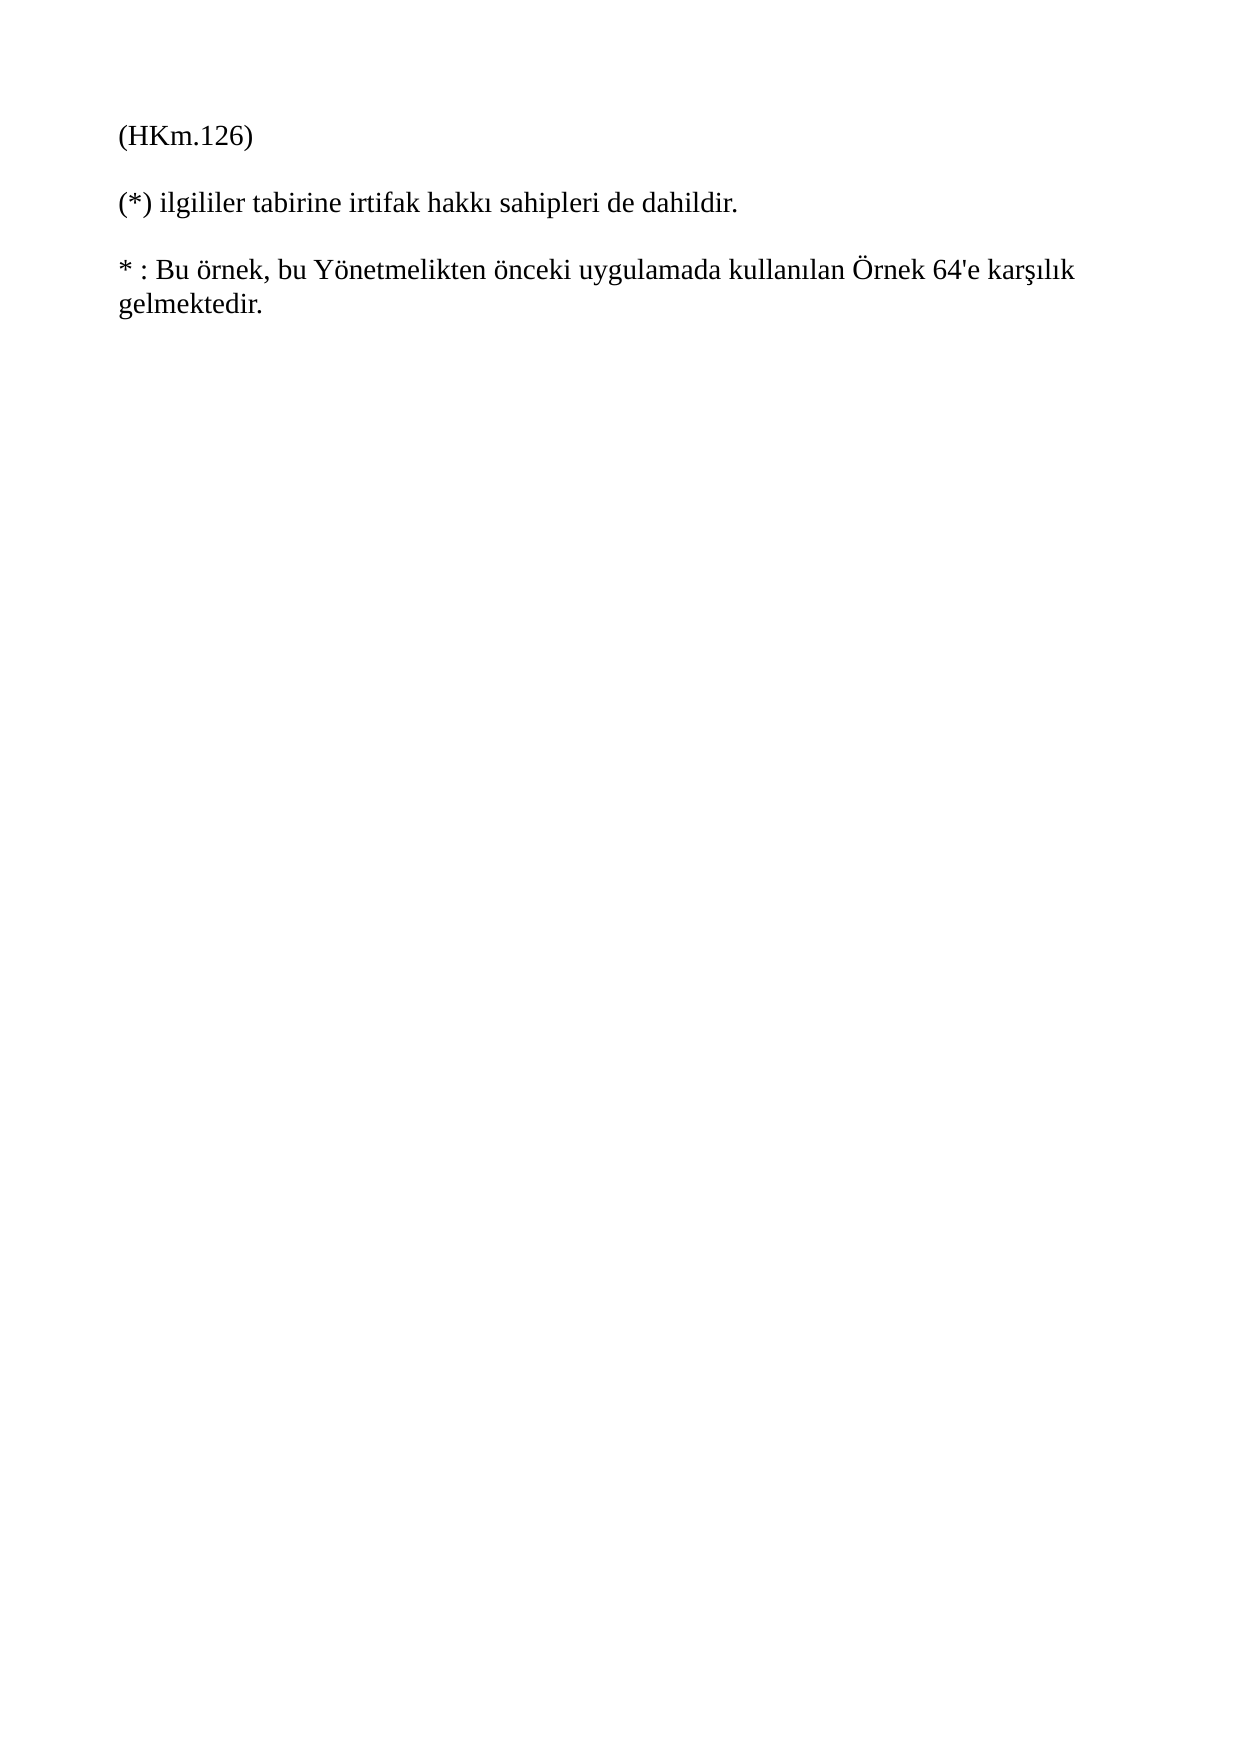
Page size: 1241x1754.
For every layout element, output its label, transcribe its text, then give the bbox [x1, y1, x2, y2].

text * : Bu örnek, bu Yönetmelikten önceki uygulamada kullanılan Örnek 64'e karşılık gelmektedir. [118, 252, 1122, 319]
text (*) ilgililer tabirine irtifak hakkı sahipleri de dahildir. [118, 185, 1122, 219]
text (HKm.126) [118, 118, 1122, 152]
